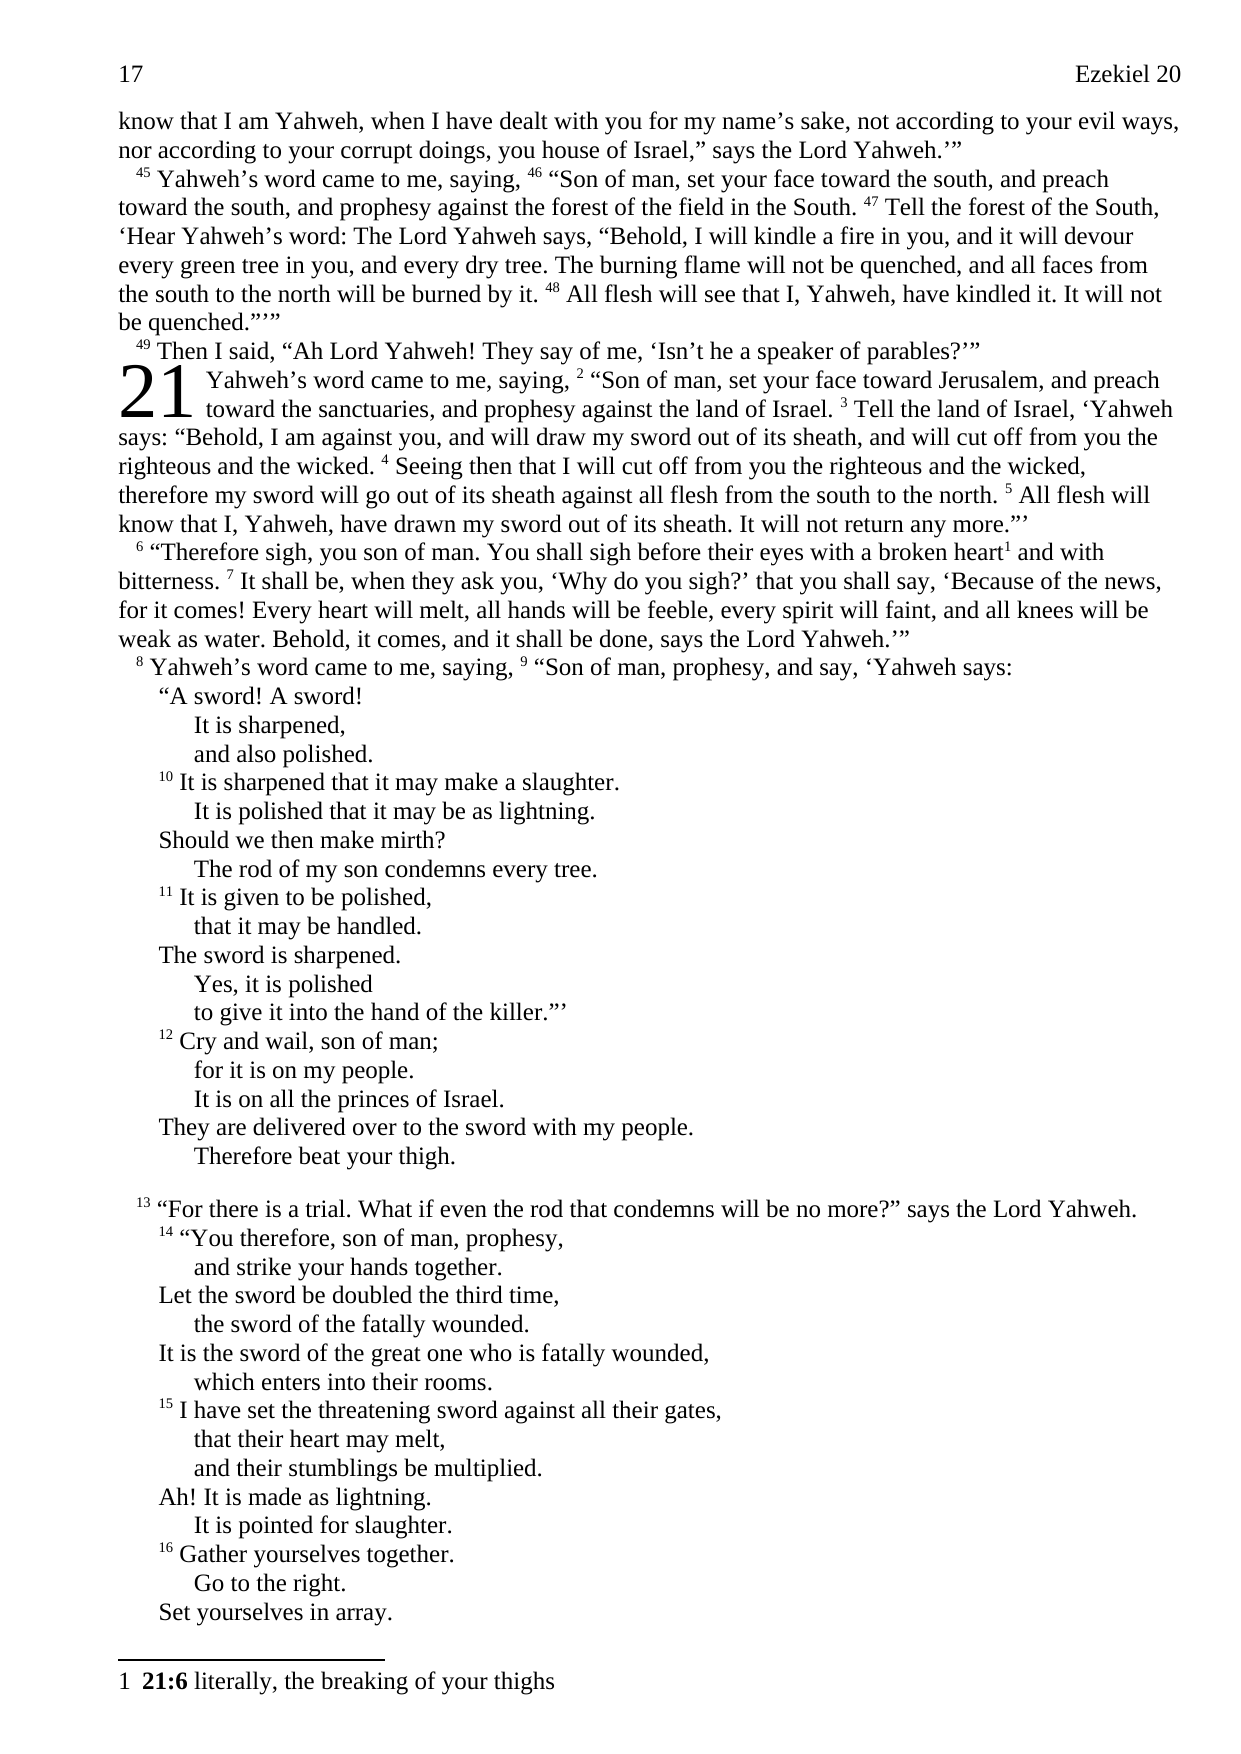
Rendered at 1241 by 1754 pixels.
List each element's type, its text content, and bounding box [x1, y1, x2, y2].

text 14 “You therefore, son of man, prophesy, [158, 1223, 1181, 1252]
text 45 Yahweh’s word came to me, saying, 46 “Son of man, set your face toward the south, and preach toward the south, and prophesy against the forest of the field in the South. 47 Tell the forest of the South, ‘Hear Yahweh’s word: The Lord Yahweh says, “Behold, I will kindle a fire in you, and it will devour every green tree in you, and every dry tree. The burning flame will not be quenched, and all faces from the south to the north will be burned by it. 48 All flesh will see that I, Yahweh, have kindled it. It will not be quenched.”’” [118, 164, 1181, 336]
text and strike your hands together. [194, 1252, 1181, 1280]
text 11 It is given to be polished, [158, 882, 1181, 911]
text 21:6 literally, the breaking of your thighs [118, 1666, 1181, 1695]
text Let the sword be doubled the third time, [158, 1280, 1181, 1309]
text that their heart may melt, [194, 1424, 1181, 1453]
text which enters into their rooms. [194, 1367, 1181, 1395]
text 16 Gather yourselves together. [158, 1539, 1181, 1568]
text 8 Yahweh’s word came to me, saying, 9 “Son of man, prophesy, and say, ‘Yahweh says: [118, 652, 1181, 681]
text 15 I have set the threatening sword against all their gates, [158, 1395, 1181, 1424]
text Should we then make mirth? [158, 825, 1181, 854]
text “A sword! A sword! [158, 681, 1181, 710]
text Yes, it is polished [194, 969, 1181, 997]
text 21Yahweh’s word came to me, saying, 2 “Son of man, set your face toward Jerusalem, and preach toward the sanctuaries, and prophesy against the land of Israel. 3 Tell the land of Israel, ‘Yahweh says: “Behold, I am against you, and will draw my sword out of its sheath, and will cut off from you the righteous and the wicked. 4 Seeing then that I will cut off from you the righteous and the wicked, therefore my sword will go out of its sheath against all flesh from the south to the north. 5 All flesh will know that I, Yahweh, have drawn my sword out of its sheath. It will not return any more.”’ [118, 365, 1181, 537]
text They are delivered over to the sword with my people. [158, 1112, 1181, 1141]
text Therefore beat your thigh. [194, 1141, 1181, 1170]
text the sword of the fatally wounded. [194, 1309, 1181, 1338]
text that it may be handled. [194, 911, 1181, 940]
text know that I am Yahweh, when I have dealt with you for my name’s sake, not according to your evil ways, nor according to your corrupt doings, you house of Israel,” says the Lord Yahweh.’” [118, 106, 1181, 164]
text Go to the right. [194, 1568, 1181, 1597]
text and their stumblings be multiplied. [194, 1453, 1181, 1482]
text The sword is sharpened. [158, 940, 1181, 969]
text It is on all the princes of Israel. [194, 1084, 1181, 1112]
text for it is on my people. [194, 1055, 1181, 1084]
text to give it into the hand of the killer.”’ [194, 997, 1181, 1026]
text 13 “For there is a trial. What if even the rod that condemns will be no more?” says the Lord Yahweh. [118, 1194, 1181, 1223]
text 49 Then I said, “Ah Lord Yahweh! They say of me, ‘Isn’t he a speaker of parables?’” [118, 336, 1181, 365]
text It is the sword of the great one who is fatally wounded, [158, 1338, 1181, 1367]
text It is polished that it may be as lightning. [194, 796, 1181, 825]
text Ah! It is made as lightning. [158, 1482, 1181, 1510]
text 6 “Therefore sigh, you son of man. You shall sigh before their eyes with a broken heart and with bitterness. 7 It shall be, when they ask you, ‘Why do you sigh?’ that you shall say, ‘Because of the news, for it comes! Every heart will melt, all hands will be feeble, every spirit will faint, and all knees will be weak as water. Behold, it comes, and it shall be done, says the Lord Yahweh.’” [118, 537, 1181, 652]
text 12 Cry and wail, son of man; [158, 1026, 1181, 1055]
text and also polished. [194, 739, 1181, 767]
text Set yourselves in array. [158, 1597, 1181, 1625]
text It is pointed for slaughter. [194, 1510, 1181, 1539]
text 10 It is sharpened that it may make a slaughter. [158, 767, 1181, 796]
text It is sharpened, [194, 710, 1181, 739]
text The rod of my son condemns every tree. [194, 854, 1181, 882]
